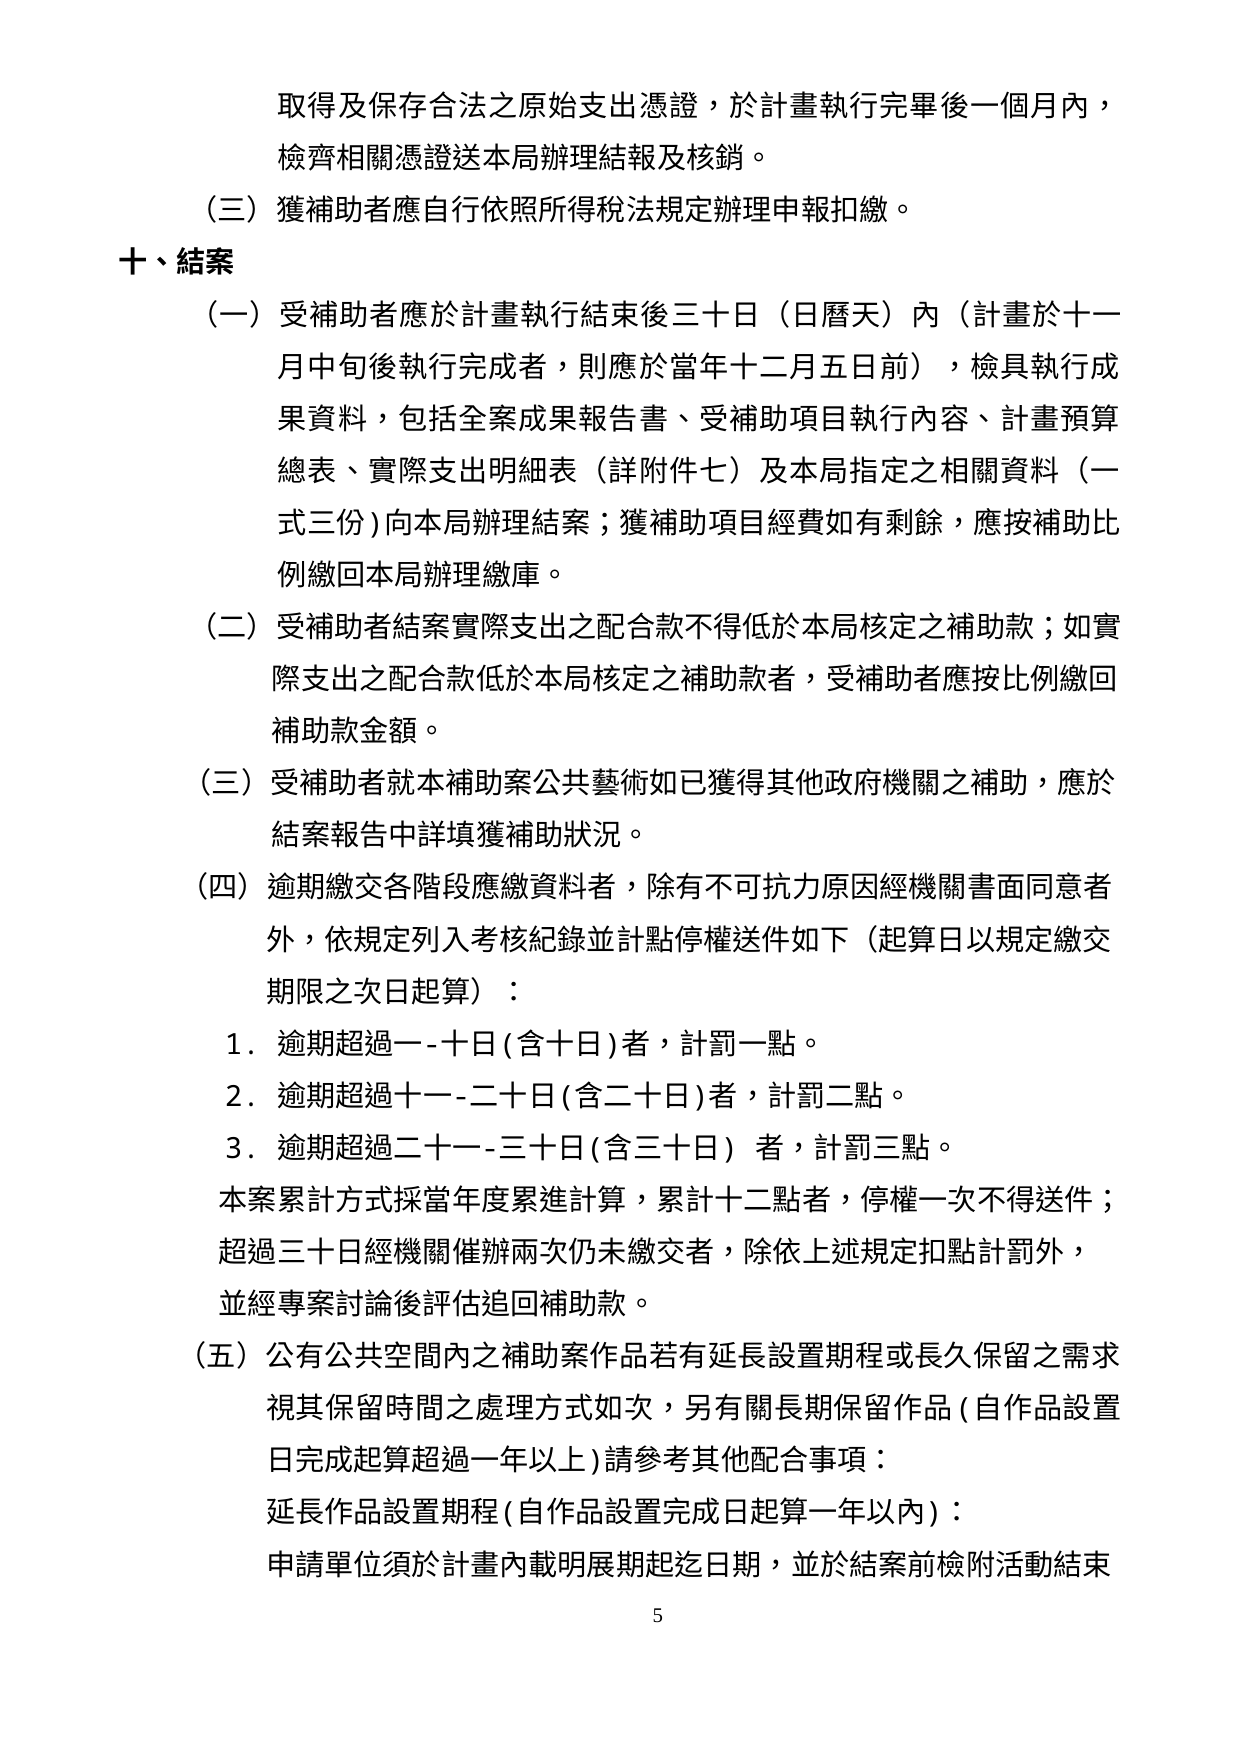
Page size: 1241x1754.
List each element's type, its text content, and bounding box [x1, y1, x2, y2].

text （一）受補助者應於計畫執行結束後三十日（日曆天）內（計畫於十一月中旬後執行完成者，則應於當年十二月五日前），檢具執行成果資料，包括全案成果報告書、受補助項目執行內容、計畫預算總表、實際支出明細表（詳附件七）及本局指定之相關資料（一式三份)向本局辦理結案；獲補助項目經費如有剩餘，應按補助比例繳回本局辦理繳庫。 [189, 283, 1122, 596]
text 申請單位須於計畫內載明展期起迄日期，並於結案前檢附活動結束 [266, 1533, 1122, 1585]
text 1. 逾期超過一-十日(含十日)者，計罰一點。 [224, 1012, 1122, 1064]
text 取得及保存合法之原始支出憑證，於計畫執行完畢後一個月內，檢齊相關憑證送本局辦理結報及核銷。 [130, 75, 1122, 179]
text （四）逾期繳交各階段應繳資料者，除有不可抗力原因經機關書面同意者外，依規定列入考核紀錄並計點停權送件如下（起算日以規定繳交期限之次日起算）： [179, 856, 1122, 1012]
text 2. 逾期超過十一-二十日(含二十日)者，計罰二點。 [224, 1064, 1122, 1117]
text 延長作品設置期程(自作品設置完成日起算一年以內)： [266, 1481, 1122, 1533]
text （二）受補助者結案實際支出之配合款不得低於本局核定之補助款；如實際支出之配合款低於本局核定之補助款者，受補助者應按比例繳回補助款金額。 [130, 596, 1122, 752]
text 十、結案 [118, 231, 1122, 283]
text （三）受補助者就本補助案公共藝術如已獲得其他政府機關之補助，應於結案報告中詳填獲補助狀況。 [124, 752, 1122, 856]
text （五）公有公共空間內之補助案作品若有延長設置期程或長久保留之需求，視其保留時間之處理方式如次，另有關長期保留作品(自作品設置日完成起算超過一年以上)請參考其他配合事項： [177, 1325, 1122, 1481]
text （三）獲補助者應自行依照所得稅法規定辦理申報扣繳。 [130, 179, 1122, 231]
text 3. 逾期超過二十一-三十日(含三十日) 者，計罰三點。 [224, 1117, 1122, 1169]
text 本案累計方式採當年度累進計算，累計十二點者，停權一次不得送件；超過三十日經機關催辦兩次仍未繳交者，除依上述規定扣點計罰外，並經專案討論後評估追回補助款。 [218, 1169, 1122, 1325]
